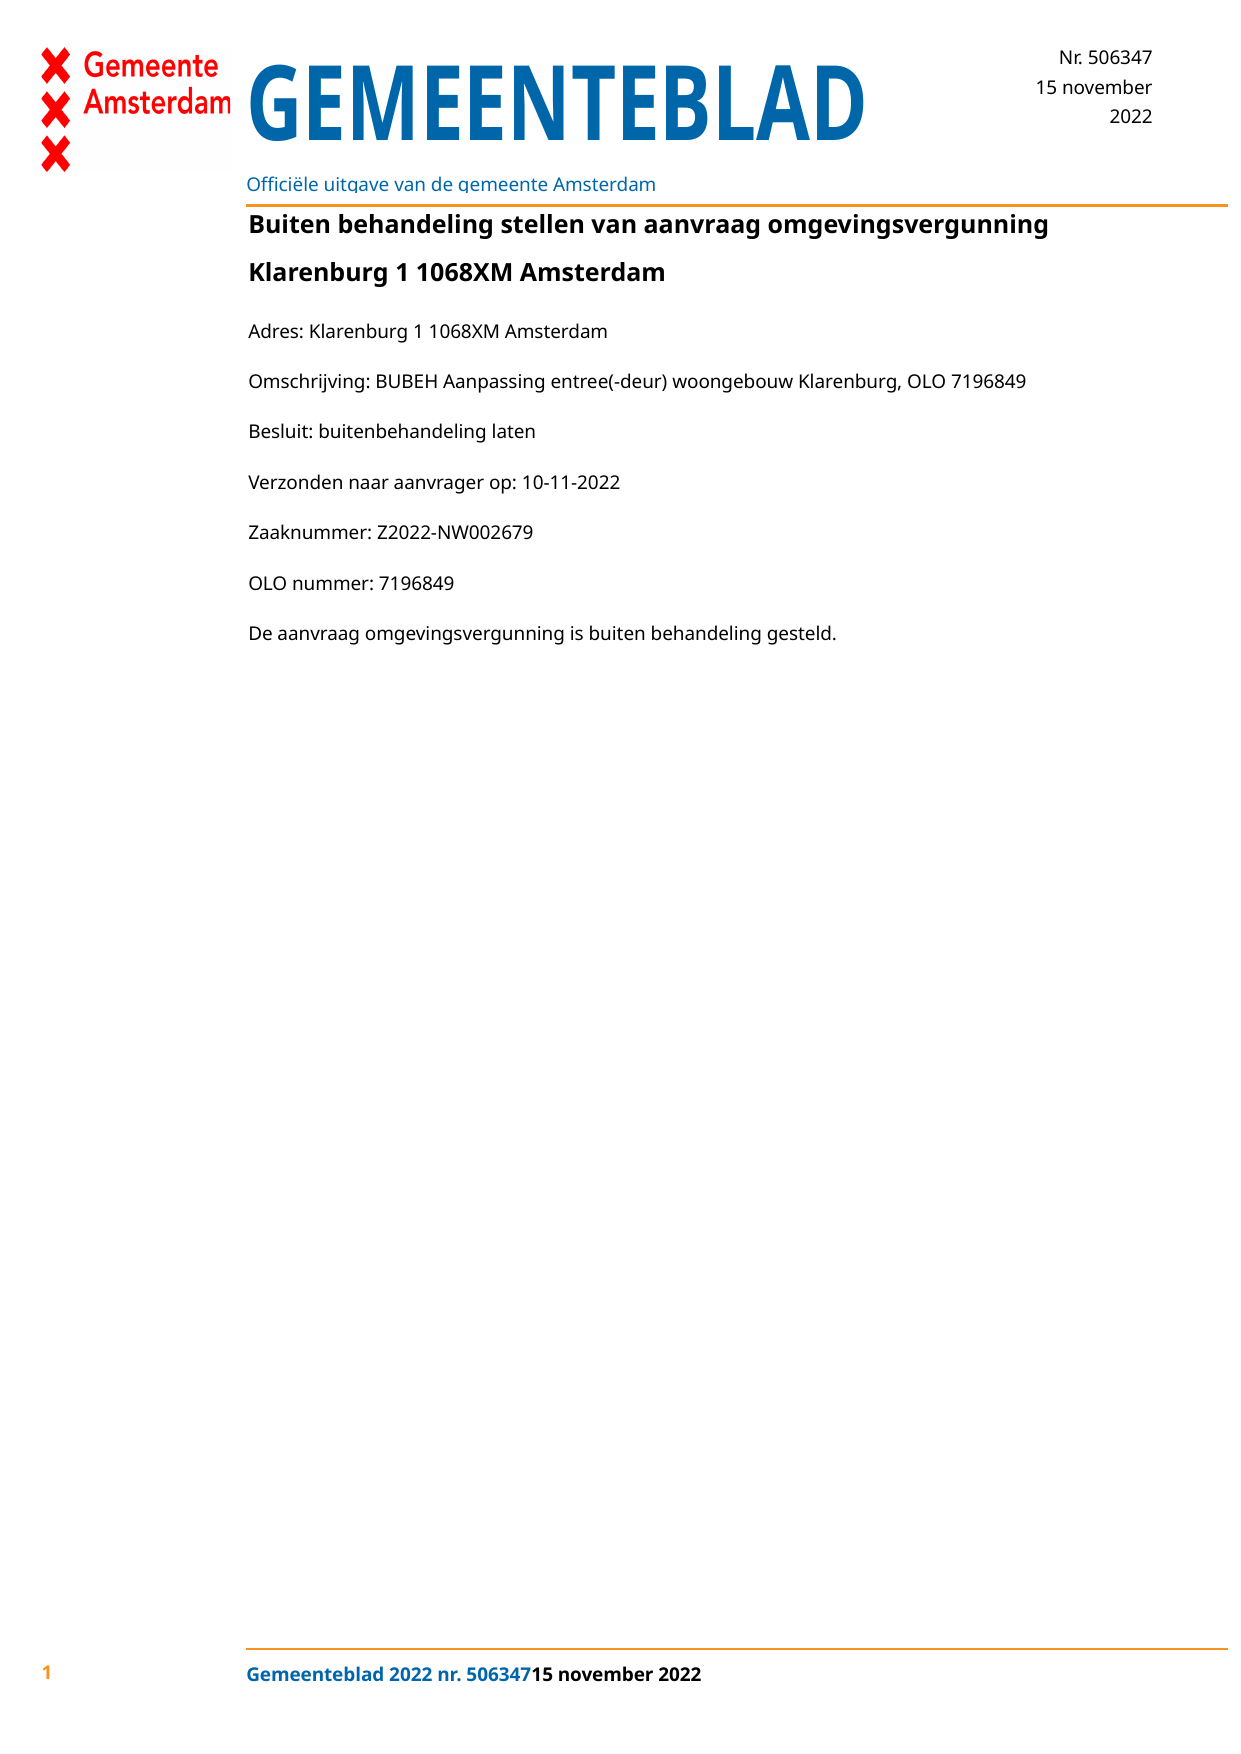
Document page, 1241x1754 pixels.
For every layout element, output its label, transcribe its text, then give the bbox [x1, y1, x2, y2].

text Adres: Klarenburg 1 1068XM Amsterdam [248, 318, 1152, 344]
text Buiten behandeling stellen van aanvraag omgevingsvergunning Klarenburg 1 1068XM Amsterdam [248, 207, 1152, 288]
text De aanvraag omgevingsvergunning is buiten behandeling gesteld. [248, 620, 1152, 646]
text Besluit: buitenbehandeling laten [248, 419, 1152, 444]
text OLO nummer: 7196849 [248, 570, 1152, 596]
text Omschrijving: BUBEH Aanpassing entree(-deur) woongebouw Klarenburg, OLO 7196849 [248, 368, 1152, 394]
text Zaaknummer: Z2022-NW002679 [248, 519, 1152, 545]
picture [41, 47, 231, 172]
text Verzonden naar aanvrager op: 10-11-2022 [248, 469, 1152, 495]
